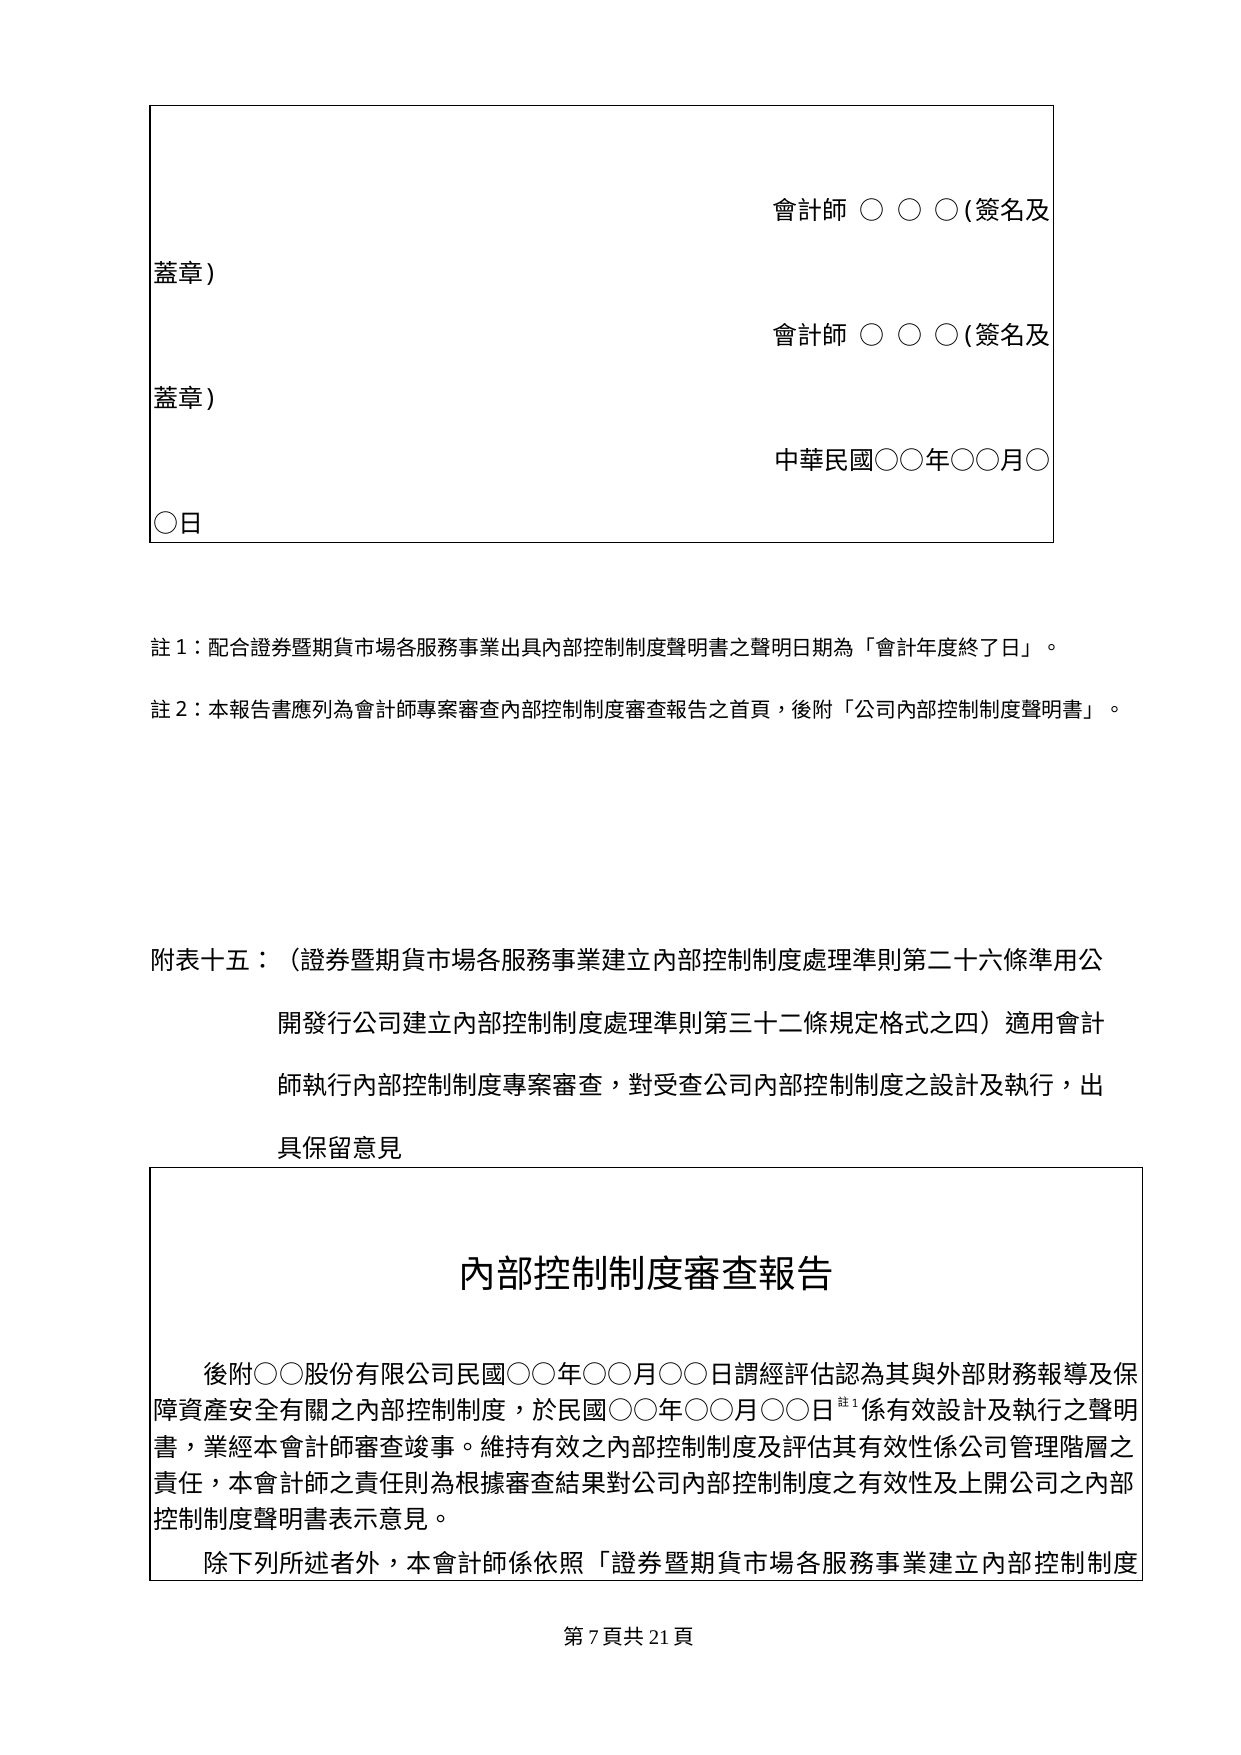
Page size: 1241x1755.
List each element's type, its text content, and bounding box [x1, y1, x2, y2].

table_header 內部控制制度審查報告 後附○○股份有限公司民國○○年○○月○○日謂經評估認為其與外部財務報導及保障資產安全有關之內部控制制度，於民國○○年○○月○○日註1係有效設計及執行之聲明書，業經本會計師審查竣事。維持有效之內部控制制度及評估其有效性係公司管理階層之責任，本會計師之責任則為根據審查結果對公司內部控制制度之有效性及上開公司之內部控制制度聲明書表示意見。 除下列所述者外，本會計師係依照「證券暨期貨市場各服務事業建立內部控制制度處理準則」及一般公認審計準則規劃並執行審查工作，以合理確信公司上述內部控制制度是否在所有重大方面維持有效性。此項審查工作包括瞭解公司內部控制制度、評估管理階層評估整體內部控制制度有效性之過程、測試及評估內部控制制度設計及執行之有效性，以及本會計師認為必要之其他審查程序。本會計師相信此項審查工作可對所表示之意見提供合理之依據。 與外部財務報導有關之內部控制制度重大缺失，係指使該內部控制制度有一個或多個內部控制缺失，不能合理確保公司業依一般公認會計原則啟動、核准、紀錄、處理、或報導交易事項，或使公司對外財務報表重大誤述無法被預防或偵測之可能性超過極少可能；與保障資產安全有關之內部控制制度重大缺失，則指該內部控制制度不能合理確保在未經授權之情況下，重大資產即告取得、使用及處分之情事可及時防止或查出之情況。本會計師審查○○股份有限公司之現金收入交易記錄有關之內部控制制度，發現該公司自○○年○○月○○日開始適用記錄現金收入交易之新制度，惟新制度實施之時間尚短，本會計師未能蒐集到能判斷其執行是否有效之足夠證據。 任何內部控制制度均有其先天上之限制，故○○股份有限公司上述內部控制制度仍可能未能預防或偵測出業已發生之錯誤或舞弊。此外，未來之環境可能變遷，遵循內部控制制度之程度亦可能降低，故在本期有效之內部控制制度，並不表示在未來亦必有效。 依本會計師意見，如果本會計師能夠審查現金收入交易新制執行之足夠證據，則可能有所發現之影響外，依照「證券暨期貨市場各服務事業建立內部控制制度處理準則」之內部控制有效性判斷項目判斷，○○股份有限公司與外部財務報導及保障資產安全有關之內部控制制度，於民國○○年○○月○○日註1之設計及執行，在所有重大方面可維持有效性，至其於民國○○年○○月○○日所出具謂經評估認為其上述與外部財務報導及保障資產安全有關之內部控制制度係有效設計及執行之聲明書，在所有重大方面則係屬允當。 ○○會計師事務所 會計師 ○ ○ ○(簽名及蓋章) 會計師 ○ ○ ○(簽名及蓋章) 中華民國○○年○○月○○日 [151, 1168, 1142, 1579]
text 附表十五：（證券暨期貨市場各服務事業建立內部控制制度處理準則第二十六條準用公開發行公司建立內部控制制度處理準則第三十二條規定格式之四）適用會計師執行內部控制制度專案審查，對受查公司內部控制制度之設計及執行，出具保留意見 [150, 917, 1107, 1167]
text 註2：本報告書應列為會計師專案審查內部控制制度審查報告之首頁，後附「公司內部控制制度聲明書」。 [150, 667, 1107, 729]
text 註1：配合證券暨期貨市場各服務事業出具內部控制制度聲明書之聲明日期為「會計年度終了日」。 [150, 604, 1107, 667]
table_header 內部控制制度審查報告 後附○○股份有限公司民國○○年○○月○○日謂經評估認為其與外部財務報導及保障資產安全有關之內部控制制度，於民國○○年○○月○○日註1係有效設計及執行之聲明書，業經本會計師審查竣事。維持有效之內部控制制度及評估其有效性係公司管理階層之責任，本會計師之責任則為根據審查結果對公司內部控制制度之有效性及上開公司之內部控制制度聲明書表示意見。 本會計師係依照「證券暨期貨市場各服務事業建立內部控制制度處理準則」及一般公認審計準則規劃並執行審查工作，以合理確信公司上述內部控制制度是否在所有重大方面維持有效性。此項審查工作包括瞭解公司內部控制制度、評估管理階層評估整體內部控制制度有效性之過程、測試及評估內部控制制度設計及執行之有效性，以及本會計師認為必要之其他審查程序。本會計師相信此項審查工作可對所表示之意見提供合理之依據。 與外部財務報導有關之內部控制制度重大缺失，係指使該內部控制制度有一個或多個內部控制缺失，不能合理確保公司業依一般公認會計原則啟動、核准、紀錄、處理、或報導交易事項，或使公司對外財務報表重大誤述無法被預防或偵測之可能性超過極少可能；與保障資產安全有關之內部控制制度重大缺失，則指該內部控制制度不能合理確保在未經授權之情況下，重大資產即告取得、使用及處分之情事可及時防止或查出之情況。本會計師之審查發現，○○股份有限公司於民國○○年○○月○○日註1上述內部控制制度設計或執行存有下列重大缺失： [列舉重大缺失及其對達成控制目標之影響] 任何內部控制制度均有其先天上之限制，故○○股份有限公司上述內部控制制度仍可能未能預防或偵測出業已發生之錯誤或舞弊。此外，未來之環境可能變遷，遵循內部控制制度之程度亦可能降低，故在本期有效之內部控制制度，並不表示在未來亦必有效。 依本會計師意見，依照「證券暨期貨市場各服務事業建立內部控制制度處理準則」之內部控制有效性判斷項目判斷，由於上述重大缺失影響控制目標之達成，○○股份有限公司與外部財務報導及保障資產安全有關之內部控制制度，於民國○○年○○月○○日註1之設計及執行，在所有重大方面未維持其有效性；由於上述重大缺失影響控制目標之達成，○○股份有限公司於民國○○年○○月○○日所出具謂經評估認為其上述與外部財務報導及保障資產安全有關之內部控制制度係有效設計及執行之聲明書，在所有重大方面則非屬允當。 ○○會計師事務所 會計師 ○ ○ ○(簽名及蓋章) 會計師 ○ ○ ○(簽名及蓋章) 中華民國○○年○○月○○日 [151, 106, 1053, 542]
